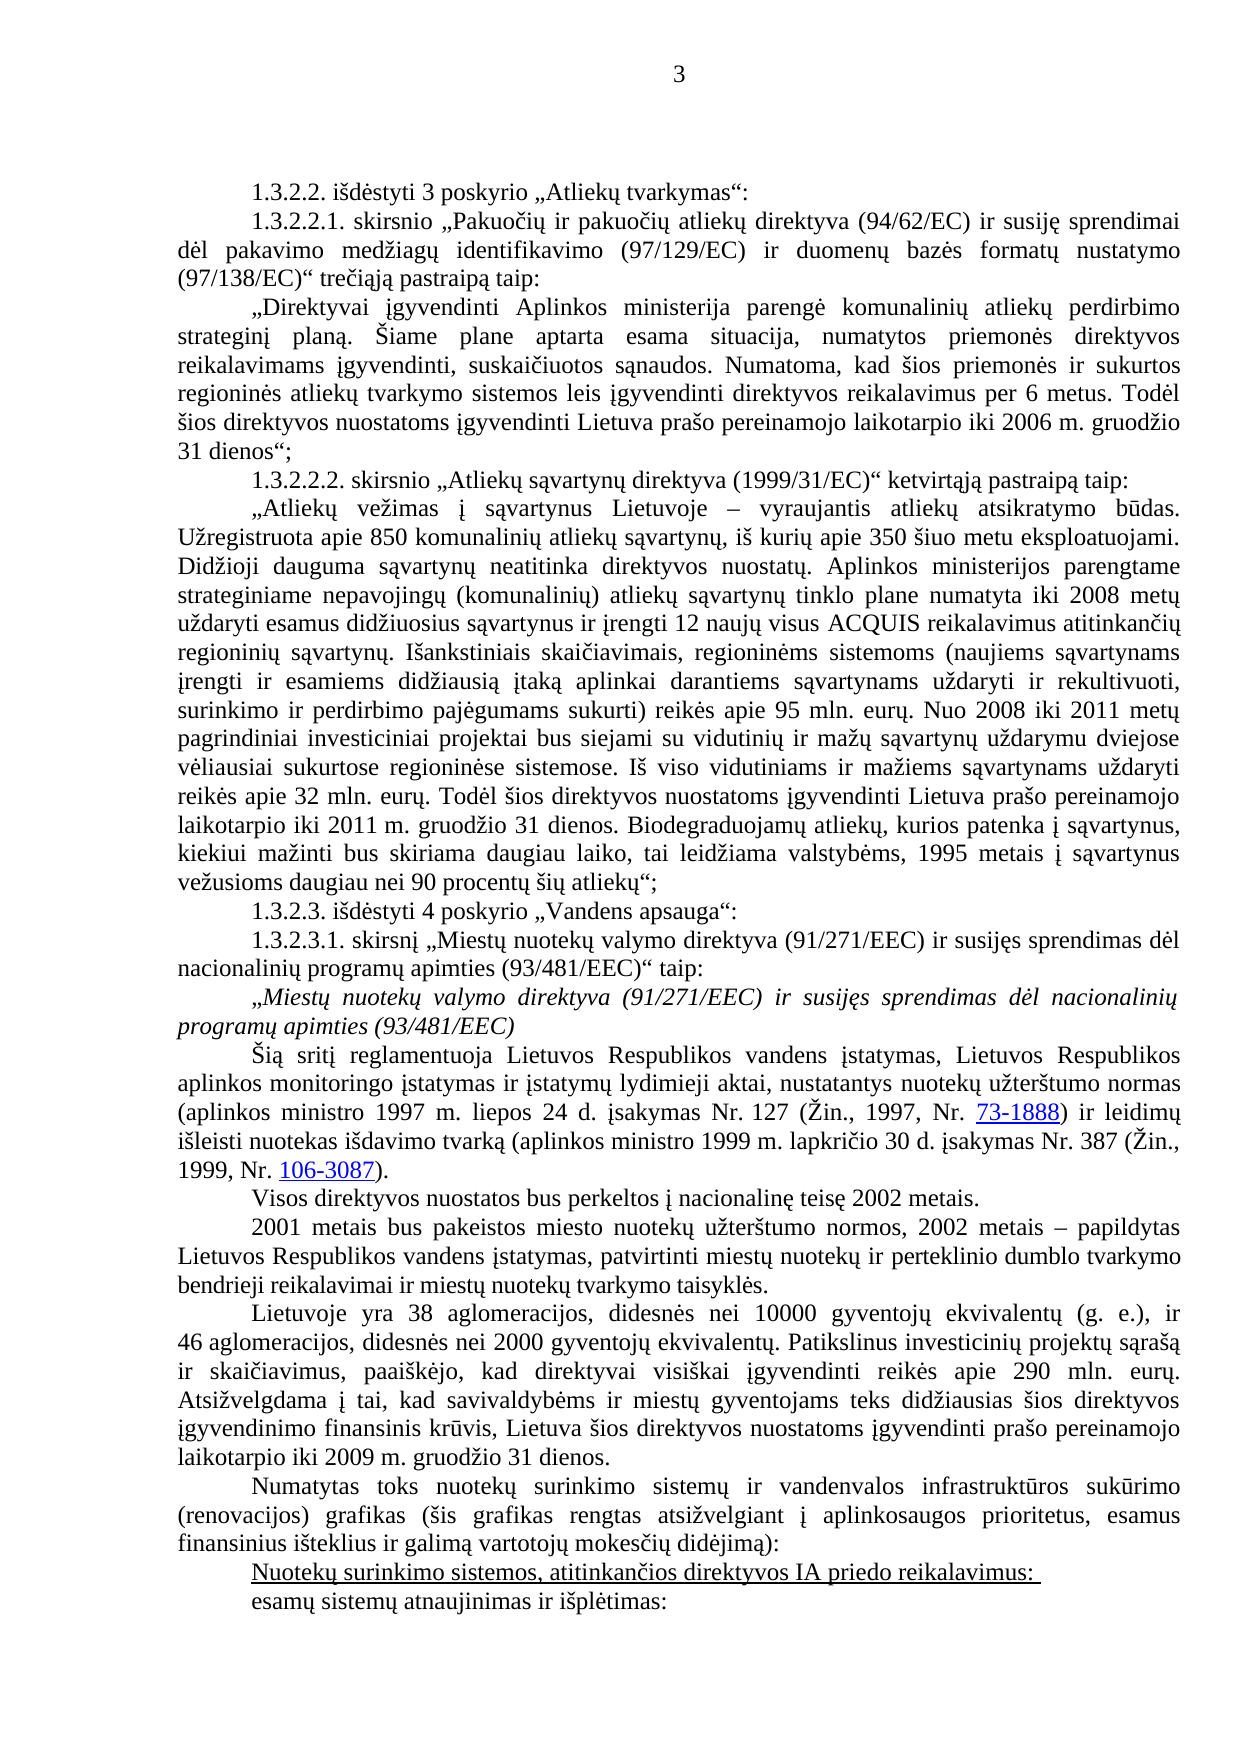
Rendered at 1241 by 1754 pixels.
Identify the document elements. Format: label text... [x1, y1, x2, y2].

text Šią sritį reglamentuoja Lietuvos Respublikos vandens įstatymas, Lietuvos Respublikos aplinkos monitoringo įstatymas ir įstatymų lydimieji aktai, nustatantys nuotekų užterštumo normas (aplinkos ministro 1997 m. liepos 24 d. įsakymas Nr. 127 (Žin., 1997, Nr. 73-1888) ir leidimų išleisti nuotekas išdavimo tvarką (aplinkos ministro 1999 m. lapkričio 30 d. įsakymas Nr. 387 (Žin., 1999, Nr. 106-3087). [177, 1040, 1181, 1183]
text „Direktyvai įgyvendinti Aplinkos ministerija parengė komunalinių atliekų perdirbimo strateginį planą. Šiame plane aptarta esama situacija, numatytos priemonės direktyvos reikalavimams įgyvendinti, suskaičiuotos sąnaudos. Numatoma, kad šios priemonės ir sukurtos regioninės atliekų tvarkymo sistemos leis įgyvendinti direktyvos reikalavimus per 6 metus. Todėl šios direktyvos nuostatoms įgyvendinti Lietuva prašo pereinamojo laikotarpio iki 2006 m. gruodžio 31 dienos“; [177, 292, 1181, 465]
text „Atliekų vežimas į sąvartynus Lietuvoje – vyraujantis atliekų atsikratymo būdas. Užregistruota apie 850 komunalinių atliekų sąvartynų, iš kurių apie 350 šiuo metu eksploatuojami. Didžioji dauguma sąvartynų neatitinka direktyvos nuostatų. Aplinkos ministerijos parengtame strateginiame nepavojingų (komunalinių) atliekų sąvartynų tinklo plane numatyta iki 2008 metų uždaryti esamus didžiuosius sąvartynus ir įrengti 12 naujų visus acquis reikalavimus atitinkančių regioninių sąvartynų. Išankstiniais skaičiavimais, regioninėms sistemoms (naujiems sąvartynams įrengti ir esamiems didžiausią įtaką aplinkai darantiems sąvartynams uždaryti ir rekultivuoti, surinkimo ir perdirbimo pajėgumams sukurti) reikės apie 95 mln. eurų. Nuo 2008 iki 2011 metų pagrindiniai investiciniai projektai bus siejami su vidutinių ir mažų sąvartynų uždarymu dviejose vėliausiai sukurtose regioninėse sistemose. Iš viso vidutiniams ir mažiems sąvartynams uždaryti reikės apie 32 mln. eurų. Todėl šios direktyvos nuostatoms įgyvendinti Lietuva prašo pereinamojo laikotarpio iki 2011 m. gruodžio 31 dienos. Biodegraduojamų atliekų, kurios patenka į sąvartynus, kiekiui mažinti bus skiriama daugiau laiko, tai leidžiama valstybėms, 1995 metais į sąvartynus vežusioms daugiau nei 90 procentų šių atliekų“; [177, 493, 1181, 896]
text 1.3.2.3.1. skirsnį „Miestų nuotekų valymo direktyva (91/271/EEC) ir susijęs sprendimas dėl nacionalinių programų apimties (93/481/EEC)“ taip: [177, 925, 1181, 982]
text esamų sistemų atnaujinimas ir išplėtimas: [177, 1586, 1181, 1615]
text Numatytas toks nuotekų surinkimo sistemų ir vandenvalos infrastruktūros sukūrimo (renovacijos) grafikas (šis grafikas rengtas atsižvelgiant į aplinkosaugos prioritetus, esamus finansinius išteklius ir galimą vartotojų mokesčių didėjimą): [177, 1471, 1181, 1557]
text Nuotekų surinkimo sistemos, atitinkančios direktyvos IA priedo reikalavimus: [177, 1557, 1181, 1586]
text Lietuvoje yra 38 aglomeracijos, didesnės nei 10000 gyventojų ekvivalentų (g. e.), ir 46 aglomeracijos, didesnės nei 2000 gyventojų ekvivalentų. Patikslinus investicinių projektų sąrašą ir skaičiavimus, paaiškėjo, kad direktyvai visiškai įgyvendinti reikės apie 290 mln. eurų. Atsižvelgdama į tai, kad savivaldybėms ir miestų gyventojams teks didžiausias šios direktyvos įgyvendinimo finansinis krūvis, Lietuva šios direktyvos nuostatoms įgyvendinti prašo pereinamojo laikotarpio iki 2009 m. gruodžio 31 dienos. [177, 1298, 1181, 1471]
text 1.3.2.2.1. skirsnio „Pakuočių ir pakuočių atliekų direktyva (94/62/EC) ir susiję sprendimai dėl pakavimo medžiagų identifikavimo (97/129/EC) ir duomenų bazės formatų nustatymo (97/138/EC)“ trečiąją pastraipą taip: [177, 206, 1181, 292]
text 1.3.2.2.2. skirsnio „Atliekų sąvartynų direktyva (1999/31/EC)“ ketvirtąją pastraipą taip: [177, 465, 1181, 493]
text 2001 metais bus pakeistos miesto nuotekų užterštumo normos, 2002 metais – papildytas Lietuvos Respublikos vandens įstatymas, patvirtinti miestų nuotekų ir perteklinio dumblo tvarkymo bendrieji reikalavimai ir miestų nuotekų tvarkymo taisyklės. [177, 1212, 1181, 1298]
text Visos direktyvos nuostatos bus perkeltos į nacionalinę teisę 2002 metais. [177, 1183, 1181, 1212]
text „Miestų nuotekų valymo direktyva (91/271/EEC) ir susijęs sprendimas dėl nacionalinių programų apimties (93/481/EEC) [177, 982, 1181, 1040]
text 1.3.2.3. išdėstyti 4 poskyrio „Vandens apsauga“: [177, 896, 1181, 925]
text 1.3.2.2. išdėstyti 3 poskyrio „Atliekų tvarkymas“: [177, 177, 1181, 206]
